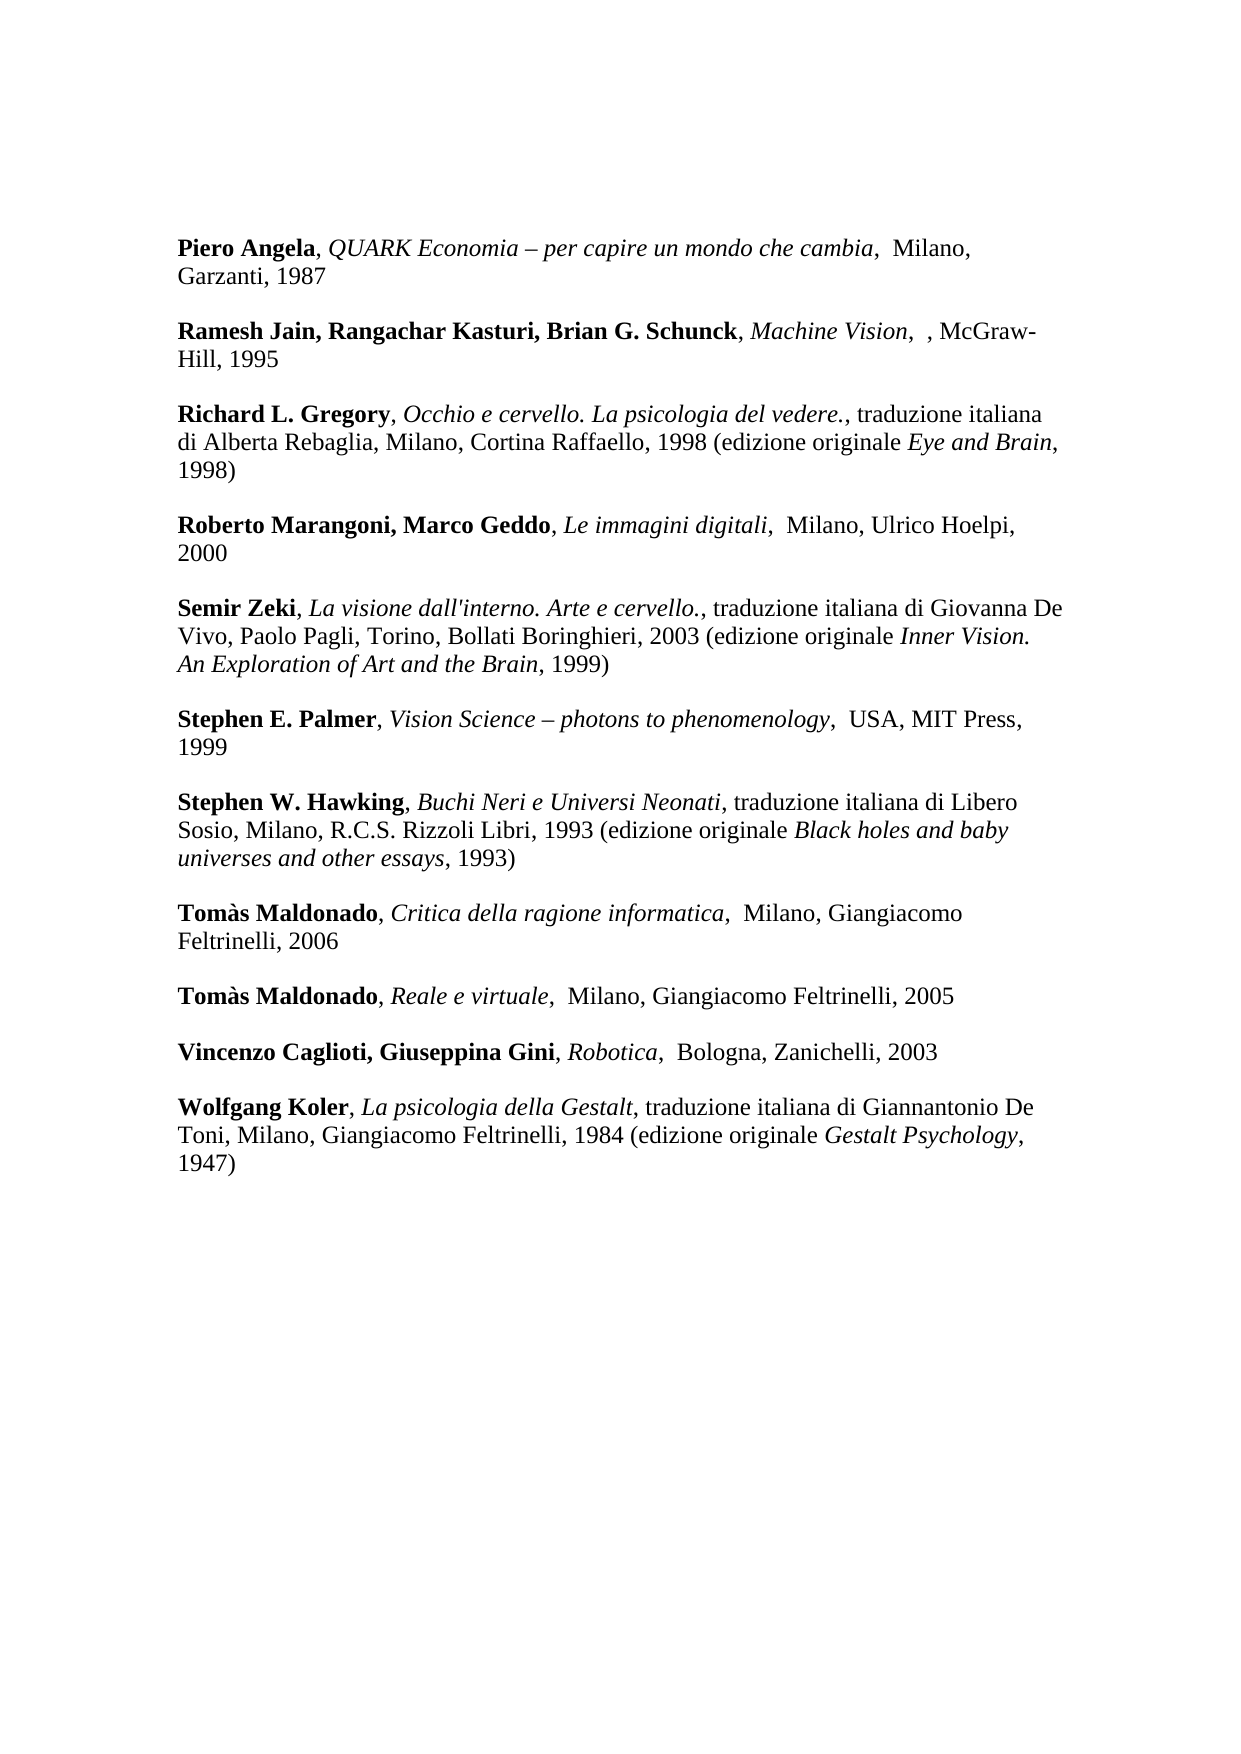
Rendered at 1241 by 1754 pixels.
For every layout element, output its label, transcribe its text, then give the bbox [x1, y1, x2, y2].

text Piero Angela, QUARK Economia – per capire un mondo che cambia, Milano, Garzanti, 1987 Ramesh Jain, Rangachar Kasturi, Brian G. Schunck, Machine Vision, , McGraw-Hill, 1995 Richard L. Gregory, Occhio e cervello. La psicologia del vedere., traduzione italiana di Alberta Rebaglia, Milano, Cortina Raffaello, 1998 (edizione originale Eye and Brain, 1998) Roberto Marangoni, Marco Geddo, Le immagini digitali, Milano, Ulrico Hoelpi, 2000 Semir Zeki, La visione dall'interno. Arte e cervello., traduzione italiana di Giovanna De Vivo, Paolo Pagli, Torino, Bollati Boringhieri, 2003 (edizione originale Inner Vision. An Exploration of Art and the Brain, 1999) Stephen E. Palmer, Vision Science – photons to phenomenology, USA, MIT Press, 1999 Stephen W. Hawking, Buchi Neri e Universi Neonati, traduzione italiana di Libero Sosio, Milano, R.C.S. Rizzoli Libri, 1993 (edizione originale Black holes and baby universes and other essays, 1993) Tomàs Maldonado, Critica della ragione informatica, Milano, Giangiacomo Feltrinelli, 2006 Tomàs Maldonado, Reale e virtuale, Milano, Giangiacomo Feltrinelli, 2005 Vincenzo Caglioti, Giuseppina Gini, Robotica, Bologna, Zanichelli, 2003 Wolfgang Koler, La psicologia della Gestalt, traduzione italiana di Giannantonio De Toni, Milano, Giangiacomo Feltrinelli, 1984 (edizione originale Gestalt Psychology, 1947) [177, 207, 1063, 1232]
